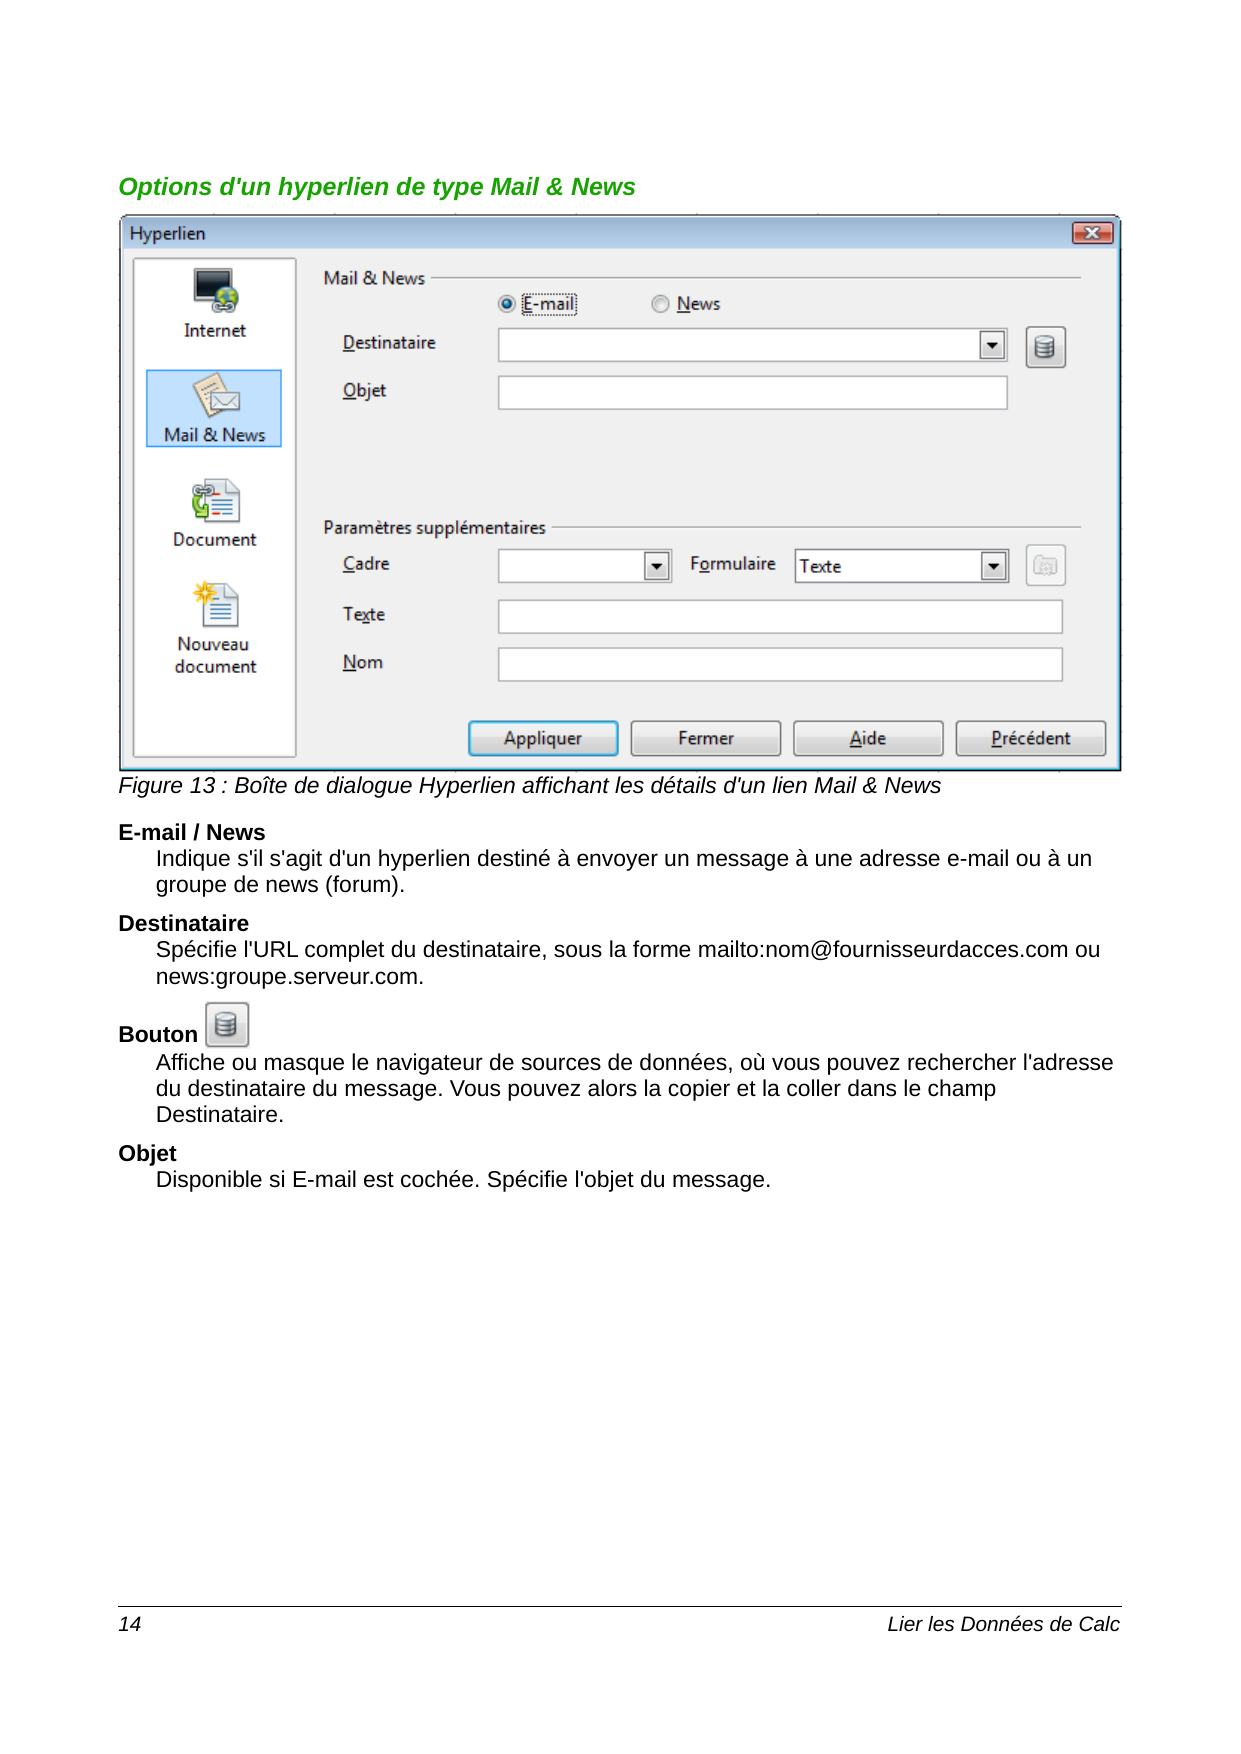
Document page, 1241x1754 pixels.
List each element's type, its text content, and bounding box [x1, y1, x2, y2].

text Objet [118, 1140, 1122, 1166]
picture [204, 1001, 250, 1049]
text Destinataire [118, 910, 1122, 936]
subtitle Options d'un hyperlien de type Mail & News [118, 172, 1122, 201]
text Figure 13 : Boîte de dialogue Hyperlien affichant les détails d'un lien Mail & News [118, 773, 1122, 798]
picture [118, 213, 1123, 773]
text [250, 1002, 1122, 1048]
text Bouton [118, 1002, 204, 1048]
text Spécifie l'URL complet du destinataire, sous la forme mailto:nom@fournisseurdacces.com ou news:groupe.serveur.com. [156, 936, 1122, 989]
text Disponible si E-mail est cochée. Spécifie l'objet du message. [156, 1166, 1122, 1193]
text Indique s'il s'agit d'un hyperlien destiné à envoyer un message à une adresse e-mail ou à un groupe de news (forum). [156, 845, 1122, 897]
text Affiche ou masque le navigateur de sources de données, où vous pouvez rechercher l'adresse du destinataire du message. Vous pouvez alors la copier et la coller dans le champ Destinataire. [156, 1048, 1122, 1127]
text E-mail / News [118, 818, 1122, 845]
